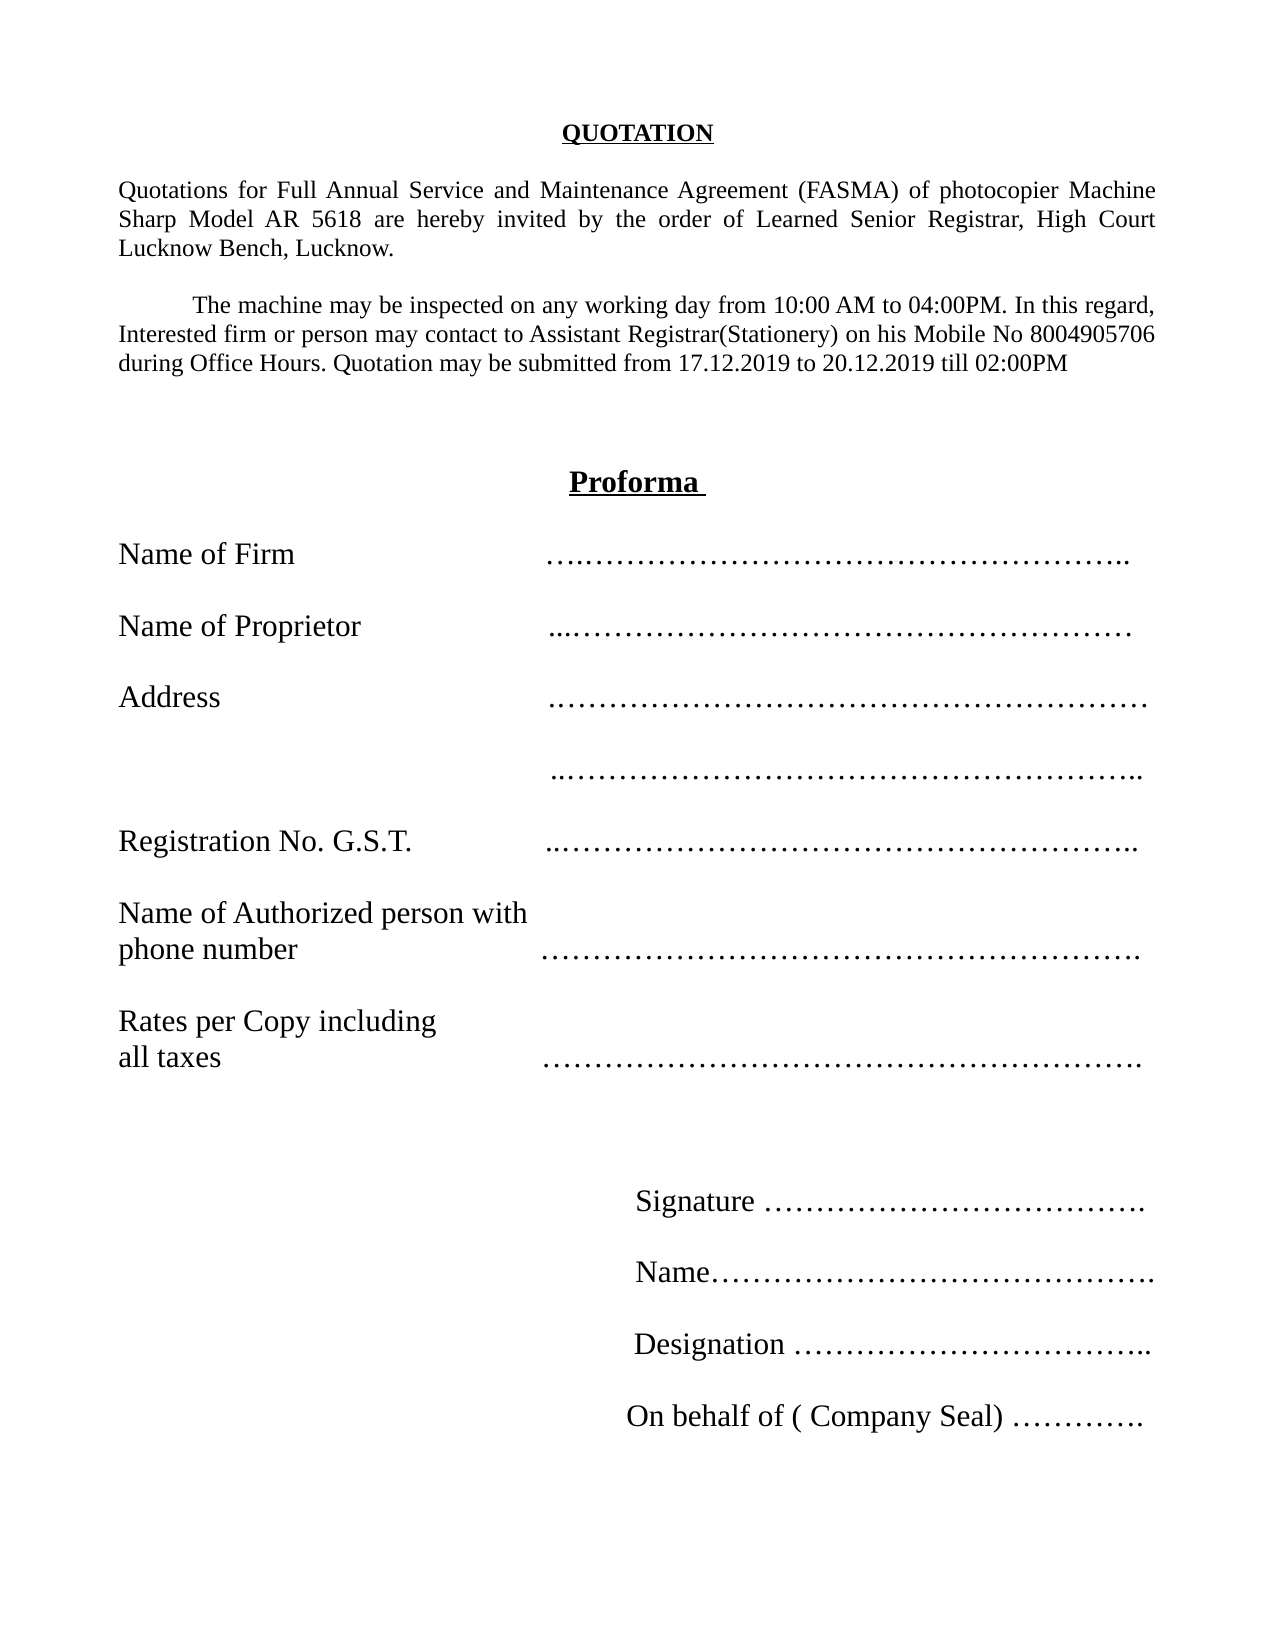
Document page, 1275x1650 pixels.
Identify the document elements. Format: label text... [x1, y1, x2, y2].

text Name……………………………………. [118, 1254, 1157, 1290]
text phone number …………………………………………………. [118, 930, 1157, 966]
text Name of Proprietor ...……………………………………………… [118, 607, 1157, 643]
text QUOTATION [118, 118, 1157, 147]
text Designation …………………………….. [118, 1326, 1157, 1362]
text Proforma [118, 463, 1157, 499]
text The machine may be inspected on any working day from 10:00 AM to 04:00PM. In this regard, Interested firm or person may contact to Assistant Registrar(Stationery) on his Mobile No 8004905706 during Office Hours. Quotation may be submitted from 17.12.2019 to 20.12.2019 till 02:00PM [118, 291, 1157, 377]
text Quotations for Full Annual Service and Maintenance Agreement (FASMA) of photocopier Machine Sharp Model AR 5618 are hereby invited by the order of Learned Senior Registrar, High Court Lucknow Bench, Lucknow. [118, 176, 1157, 262]
text Name of Firm ….…………………………………………….. [118, 535, 1157, 571]
text all taxes …………………………………………………. [118, 1038, 1157, 1074]
text Rates per Copy including [118, 1002, 1157, 1038]
text Registration No. G.S.T. ..……………………………………………….. [118, 822, 1157, 894]
text On behalf of ( Company Seal) …………. [118, 1397, 1157, 1433]
text Signature ………………………………. [118, 1182, 1157, 1218]
text Name of Authorized person with [118, 894, 1157, 930]
text ..……………………………………………….. [118, 751, 1157, 787]
text Address .………………………………………………… [118, 679, 1157, 715]
